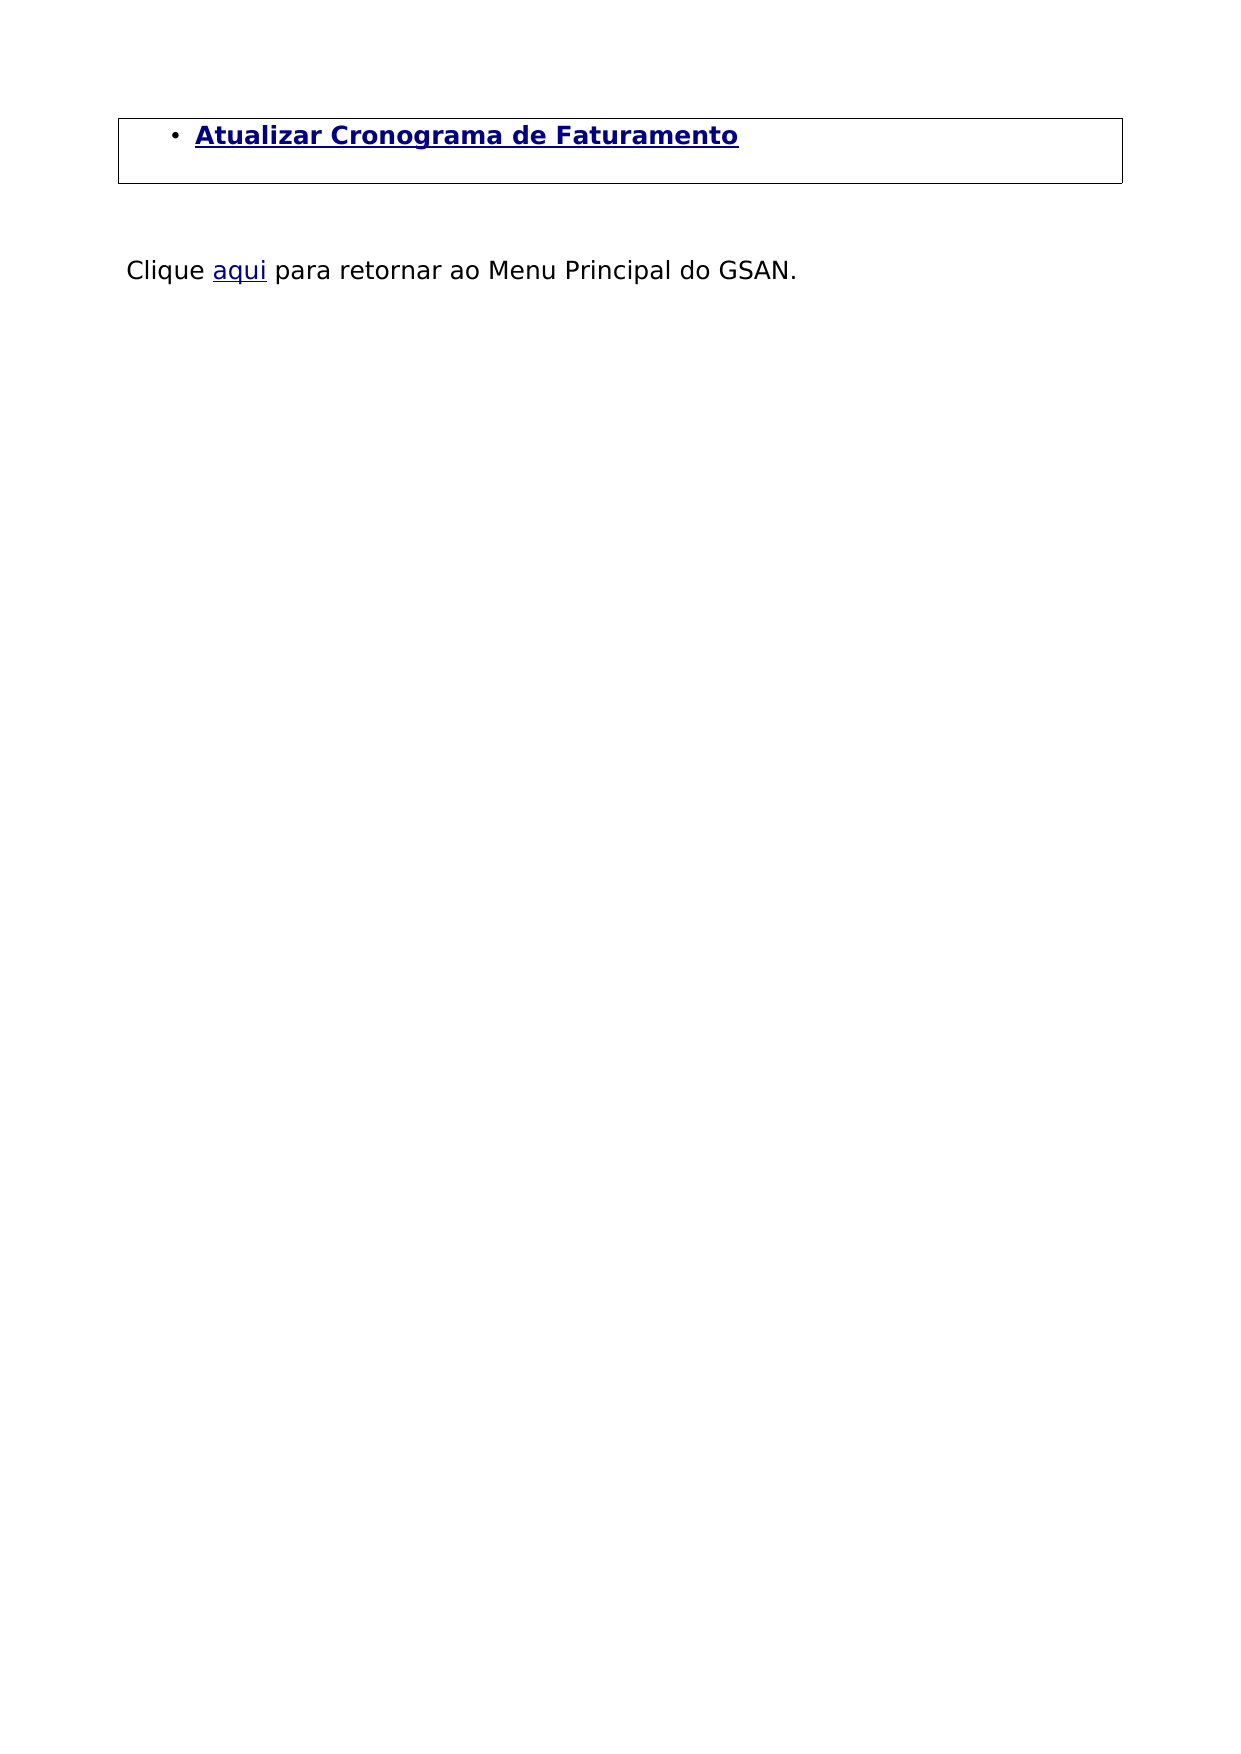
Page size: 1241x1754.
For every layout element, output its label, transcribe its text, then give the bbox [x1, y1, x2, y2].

text Clique aqui para retornar ao Menu Principal do GSAN. [118, 198, 1122, 285]
table_header O submódulo Cronograma de Faturamento, que pertence ao módulo Faturamento, tem a responsabilidade de criar e manter o cronograma de atividades a serem realizadas para um grupo de faturamento, em um determinado mês de referência. São definidos o escopo do que vai ser realizado no faturamento, bem como as datas previstas para a realização das atividades. O Submódulo Cronograma de Faturamento contém as seguintes funcionalidades: Cronograma de Faturamento Inserir Cronograma de Faturamento Manter Cronograma de Faturamento Além das funcionalidades relacionadas acima, que estão disponíveis no Menu principal, o sistema dispõe de outras funcionalidades do submódulo Cronograma de Faturamento, que são acionadas a partir de outras telas do sistema: Filtrar Cronograma de Faturamento Atualizar Cronograma de Faturamento [119, 119, 1122, 183]
